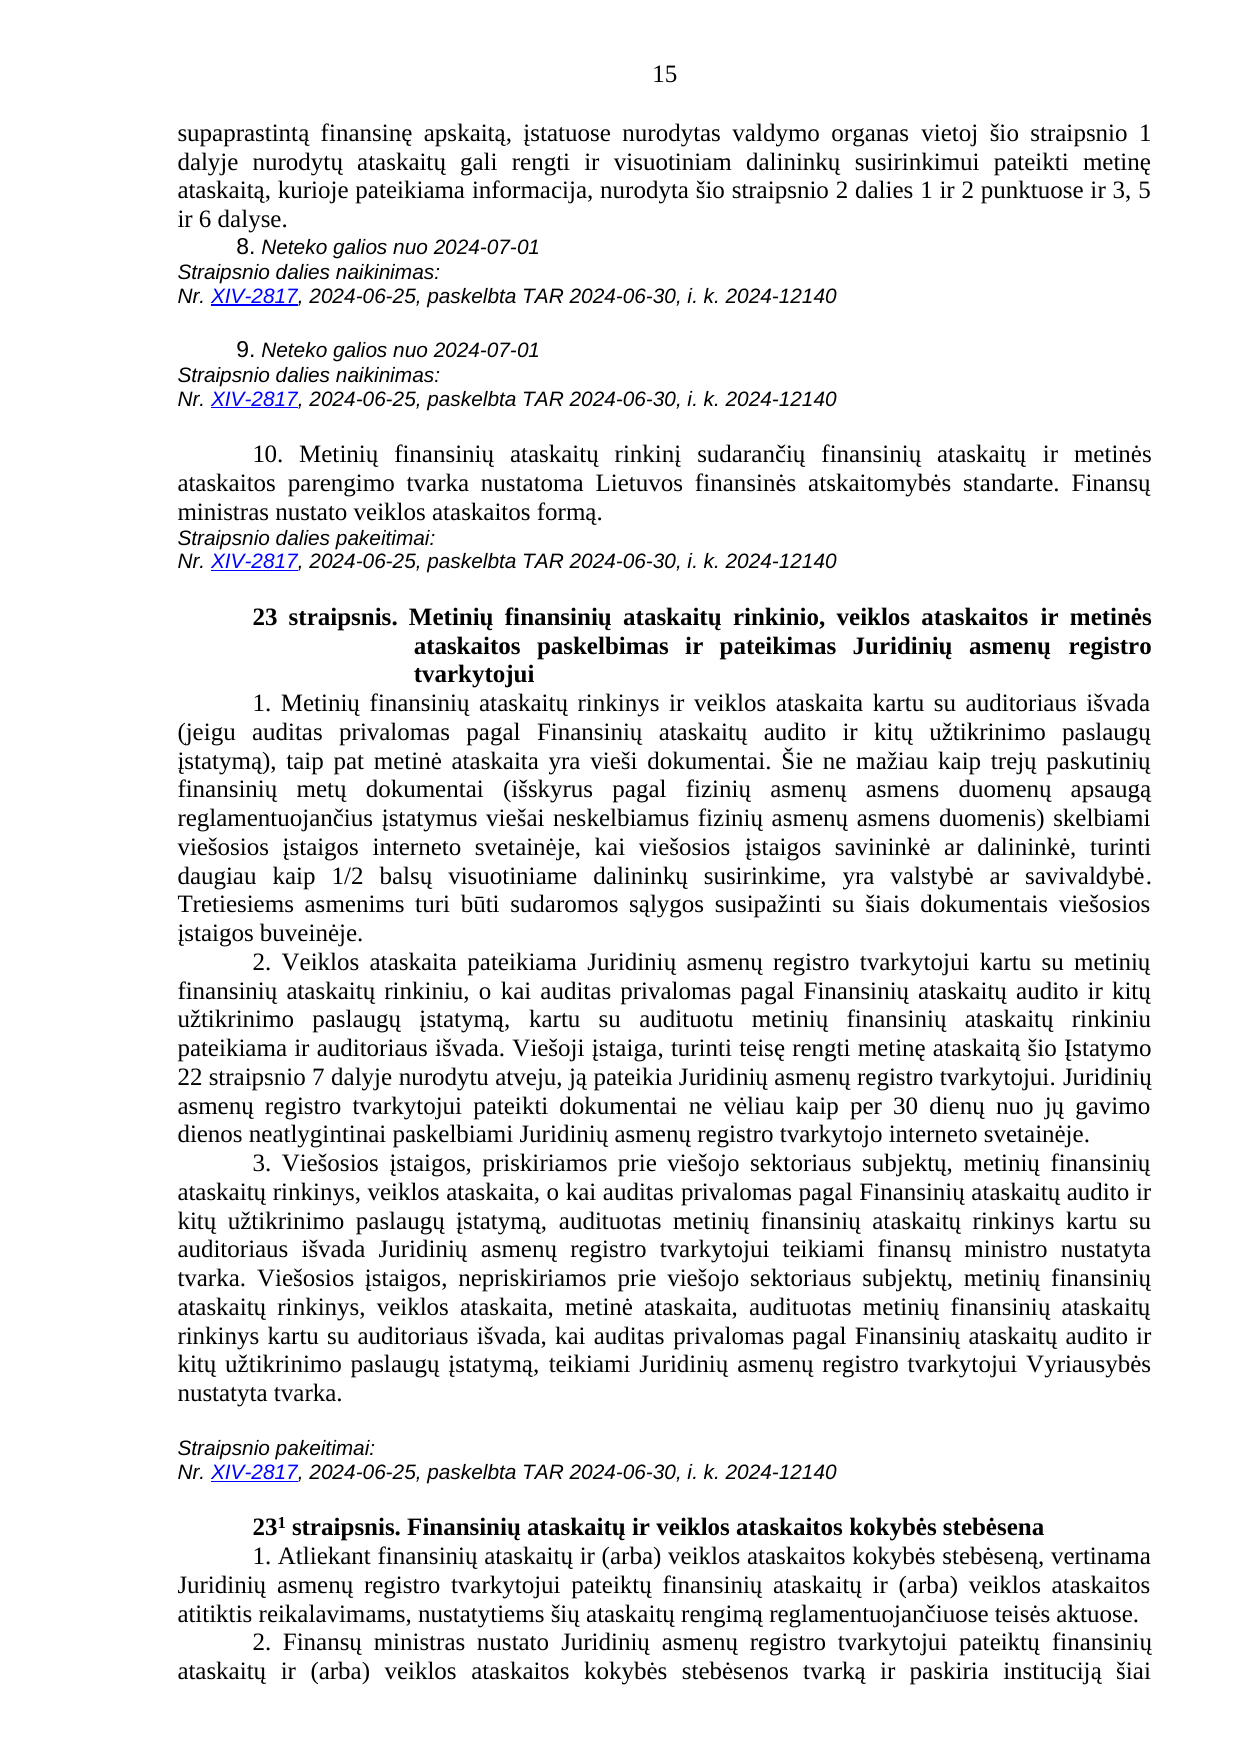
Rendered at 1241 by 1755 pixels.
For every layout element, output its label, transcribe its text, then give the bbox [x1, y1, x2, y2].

text Nr. XIV-2817, 2024-06-25, paskelbta TAR 2024-06-30, i. k. 2024-12140 [177, 549, 1152, 573]
text 8. Neteko galios nuo 2024-07-01 [177, 233, 1152, 259]
text 1. Atliekant finansinių ataskaitų ir (arba) veiklos ataskaitos kokybės stebėseną, vertinama Juridinių asmenų registro tvarkytojui pateiktų finansinių ataskaitų ir (arba) veiklos ataskaitos atitiktis reikalavimams, nustatytiems šių ataskaitų rengimą reglamentuojančiuose teisės aktuose. [177, 1541, 1152, 1627]
text Nr. XIV-2817, 2024-06-25, paskelbta TAR 2024-06-30, i. k. 2024-12140 [177, 1460, 1152, 1484]
text 3. Viešosios įstaigos, priskiriamos prie viešojo sektoriaus subjektų, metinių finansinių ataskaitų rinkinys, veiklos ataskaita, o kai auditas privalomas pagal Finansinių ataskaitų audito ir kitų užtikrinimo paslaugų įstatymą, audituotas metinių finansinių ataskaitų rinkinys kartu su auditoriaus išvada Juridinių asmenų registro tvarkytojui teikiami finansų ministro nustatyta tvarka. Viešosios įstaigos, nepriskiriamos prie viešojo sektoriaus subjektų, metinių finansinių ataskaitų rinkinys, veiklos ataskaita, metinė ataskaita, audituotas metinių finansinių ataskaitų rinkinys kartu su auditoriaus išvada, kai auditas privalomas pagal Finansinių ataskaitų audito ir kitų užtikrinimo paslaugų įstatymą, teikiami Juridinių asmenų registro tvarkytojui Vyriausybės nustatyta tvarka. [177, 1148, 1152, 1407]
text Nr. XIV-2817, 2024-06-25, paskelbta TAR 2024-06-30, i. k. 2024-12140 [177, 386, 1152, 410]
text Straipsnio dalies naikinimas: [177, 259, 1152, 283]
text 10. Metinių finansinių ataskaitų rinkinį sudarančių finansinių ataskaitų ir metinės ataskaitos parengimo tvarka nustatoma Lietuvos finansinės atskaitomybės standarte. Finansų ministras nustato veiklos ataskaitos formą. [177, 439, 1152, 525]
text 2. Finansų ministras nustato Juridinių asmenų registro tvarkytojui pateiktų finansinių ataskaitų ir (arba) veiklos ataskaitos kokybės stebėsenos tvarką ir paskiria instituciją šiai [177, 1627, 1152, 1685]
text 1. Metinių finansinių ataskaitų rinkinys ir veiklos ataskaita kartu su auditoriaus išvada (jeigu auditas privalomas pagal Finansinių ataskaitų audito ir kitų užtikrinimo paslaugų įstatymą), taip pat metinė ataskaita yra vieši dokumentai. Šie ne mažiau kaip trejų paskutinių finansinių metų dokumentai (išskyrus pagal fizinių asmenų asmens duomenų apsaugą reglamentuojančius įstatymus viešai neskelbiamus fizinių asmenų asmens duomenis) skelbiami viešosios įstaigos interneto svetainėje, kai viešosios įstaigos savininkė ar dalininkė, turinti daugiau kaip 1/2 balsų visuotiniame dalininkų susirinkime, yra valstybė ar savivaldybė. Tretiesiems asmenims turi būti sudaromos sąlygos susipažinti su šiais dokumentais viešosios įstaigos buveinėje. [177, 688, 1152, 947]
text Straipsnio dalies naikinimas: [177, 362, 1152, 386]
text 231 straipsnis. Finansinių ataskaitų ir veiklos ataskaitos kokybės stebėsena [177, 1512, 1152, 1541]
text 23 straipsnis. Metinių finansinių ataskaitų rinkinio, veiklos ataskaitos ir metinės ataskaitos paskelbimas ir pateikimas Juridinių asmenų registro tvarkytojui [252, 602, 1152, 688]
text Straipsnio dalies pakeitimai: [177, 525, 1152, 549]
text 9. Neteko galios nuo 2024-07-01 [177, 336, 1152, 362]
text Nr. XIV-2817, 2024-06-25, paskelbta TAR 2024-06-30, i. k. 2024-12140 [177, 283, 1152, 307]
text supaprastintą finansinę apskaitą, įstatuose nurodytas valdymo organas vietoj šio straipsnio 1 dalyje nurodytų ataskaitų gali rengti ir visuotiniam dalininkų susirinkimui pateikti metinę ataskaitą, kurioje pateikiama informacija, nurodyta šio straipsnio 2 dalies 1 ir 2 punktuose ir 3, 5 ir 6 dalyse. [177, 118, 1152, 233]
text 2. Veiklos ataskaita pateikiama Juridinių asmenų registro tvarkytojui kartu su metinių finansinių ataskaitų rinkiniu, o kai auditas privalomas pagal Finansinių ataskaitų audito ir kitų užtikrinimo paslaugų įstatymą, kartu su audituotu metinių finansinių ataskaitų rinkiniu pateikiama ir auditoriaus išvada. Viešoji įstaiga, turinti teisę rengti metinę ataskaitą šio Įstatymo 22 straipsnio 7 dalyje nurodytu atveju, ją pateikia Juridinių asmenų registro tvarkytojui. Juridinių asmenų registro tvarkytojui pateikti dokumentai ne vėliau kaip per 30 dienų nuo jų gavimo dienos neatlygintinai paskelbiami Juridinių asmenų registro tvarkytojo interneto svetainėje. [177, 947, 1152, 1148]
text Straipsnio pakeitimai: [177, 1436, 1152, 1460]
